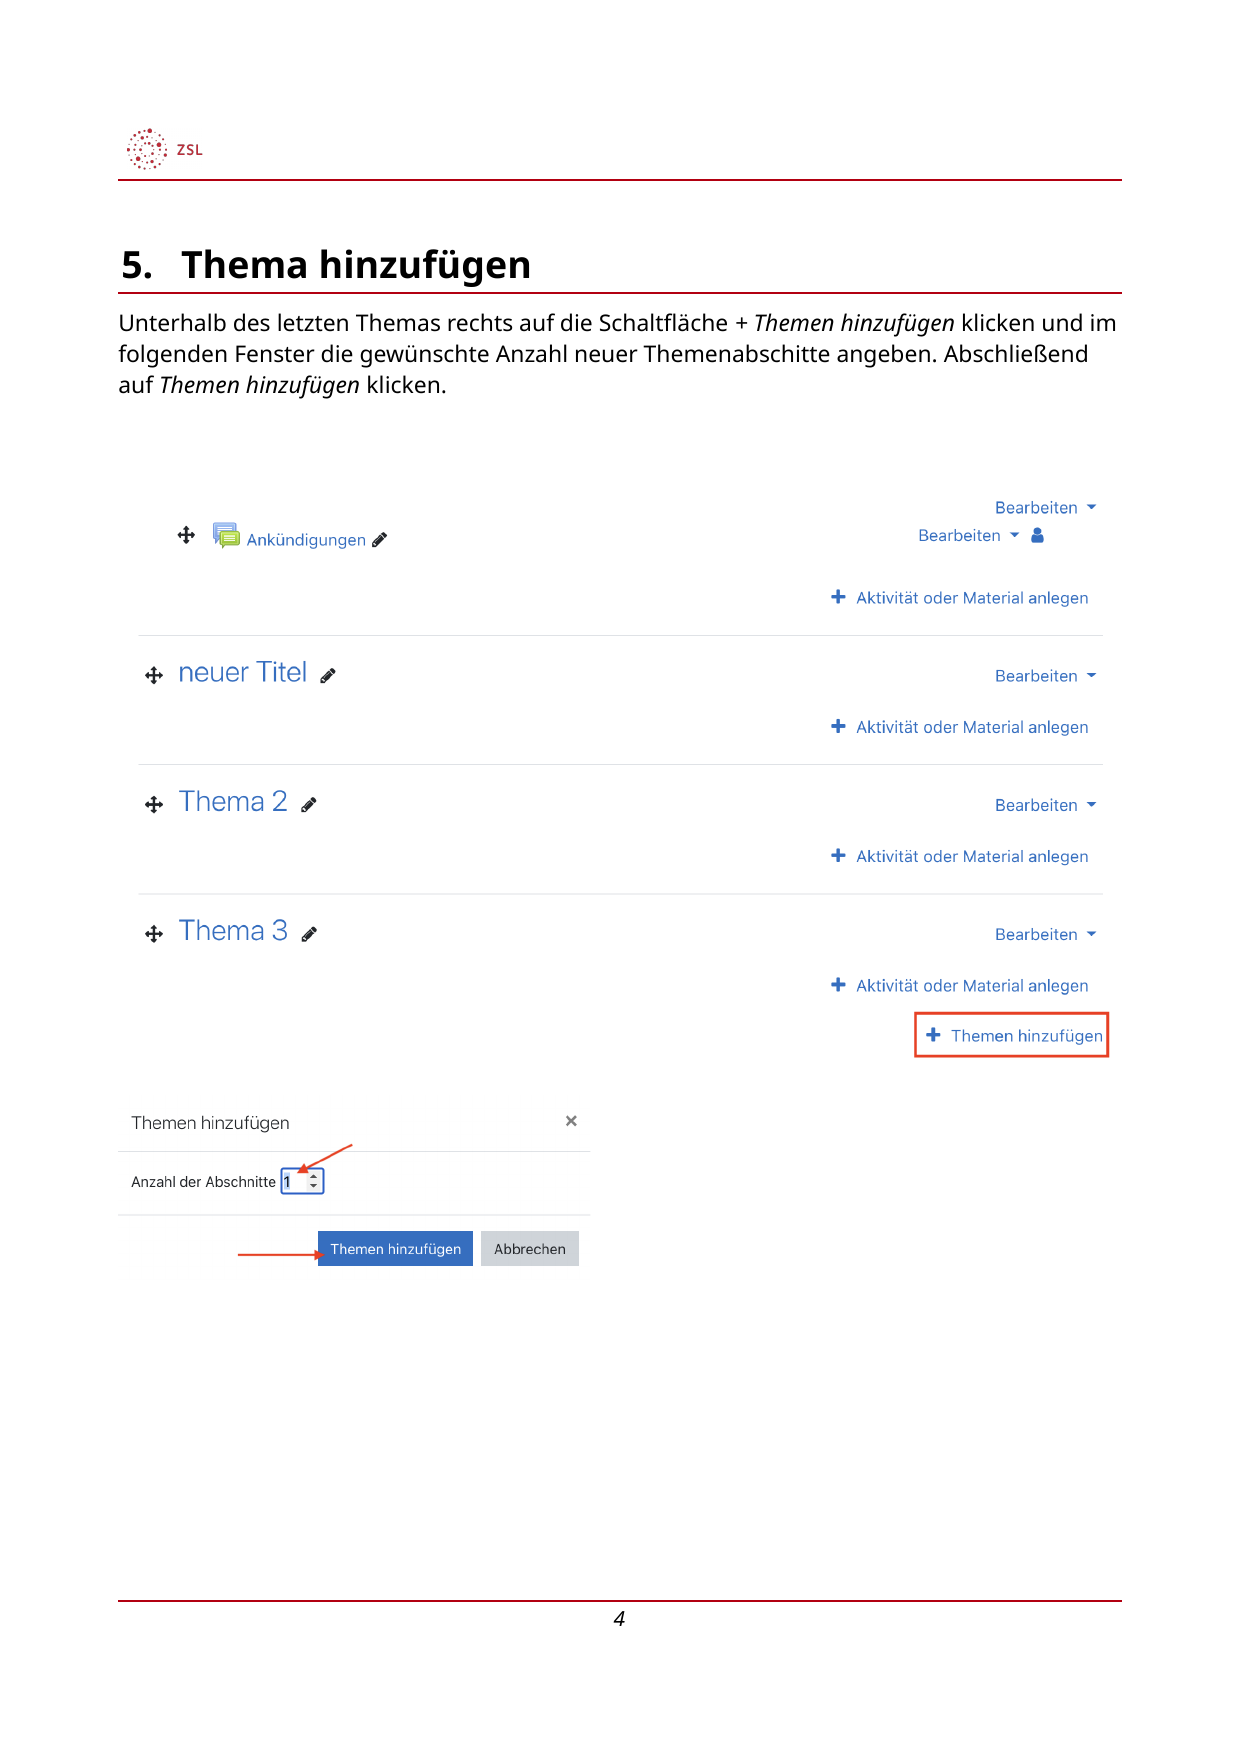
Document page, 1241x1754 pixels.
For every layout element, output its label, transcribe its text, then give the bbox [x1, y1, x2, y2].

picture [118, 1095, 591, 1280]
subtitle Thema hinzufügen [118, 235, 1122, 292]
text Unterhalb des letzten Themas rechts auf die Schaltfläche + Themen hinzufügen klicken und im folgenden Fenster die gewünschte Anzahl neuer Themenabschitte angeben. Abschließend auf Themen hinzufügen klicken. [118, 307, 1122, 400]
picture [118, 444, 1123, 1067]
picture [127, 128, 203, 170]
